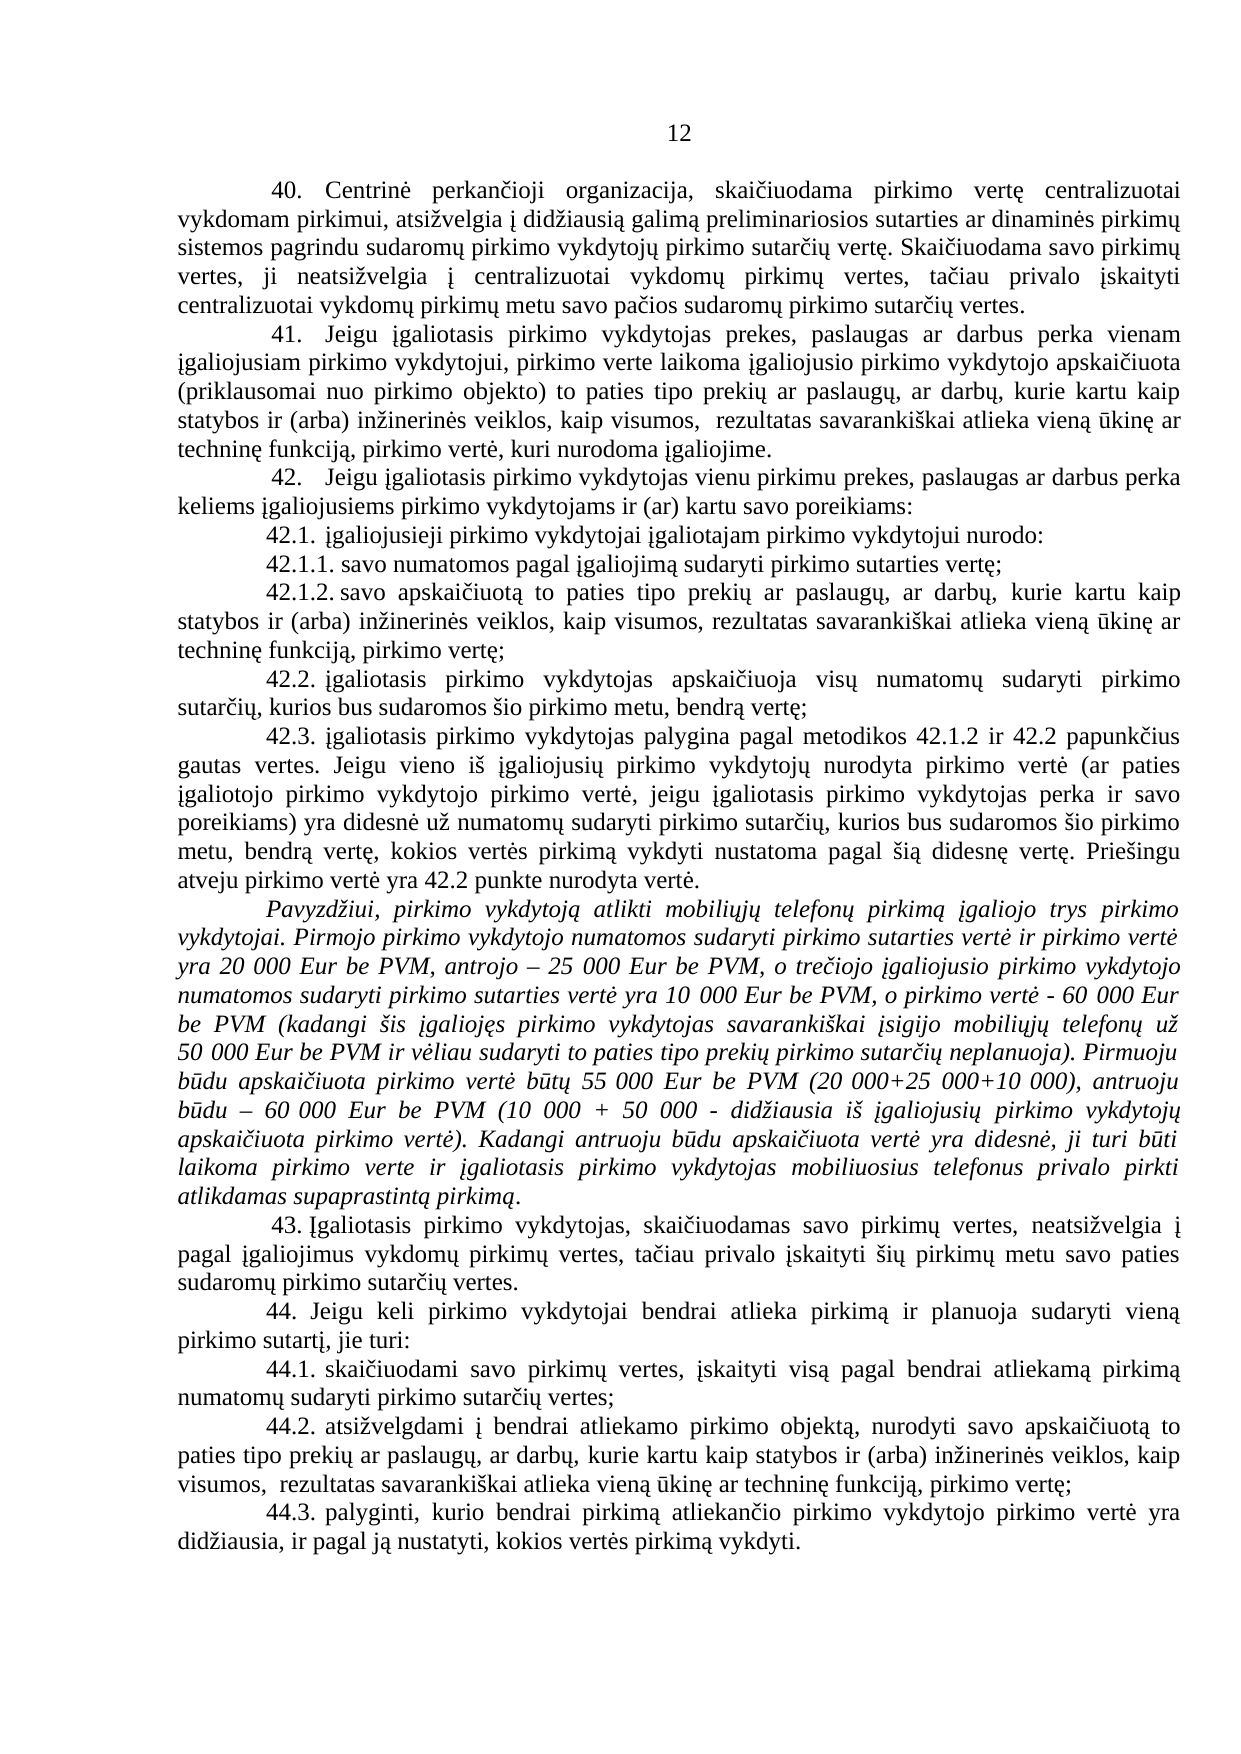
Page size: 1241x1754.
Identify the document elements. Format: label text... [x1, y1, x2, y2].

text 42.3. įgaliotasis pirkimo vykdytojas palygina pagal metodikos 42.1.2 ir 42.2 papunkčius gautas vertes. Jeigu vieno iš įgaliojusių pirkimo vykdytojų nurodyta pirkimo vertė (ar paties įgaliotojo pirkimo vykdytojo pirkimo vertė, jeigu įgaliotasis pirkimo vykdytojas perka ir savo poreikiams) yra didesnė už numatomų sudaryti pirkimo sutarčių, kurios bus sudaromos šio pirkimo metu, bendrą vertę, kokios vertės pirkimą vykdyti nustatoma pagal šią didesnę vertę. Priešingu atveju pirkimo vertė yra 42.2 punkte nurodyta vertė. [177, 721, 1181, 894]
text 44.1. skaičiuodami savo pirkimų vertes, įskaityti visą pagal bendrai atliekamą pirkimą numatomų sudaryti pirkimo sutarčių vertes; [177, 1354, 1181, 1411]
text 44. Jeigu keli pirkimo vykdytojai bendrai atlieka pirkimą ir planuoja sudaryti vieną pirkimo sutartį, jie turi: [177, 1296, 1181, 1354]
text 42. Jeigu įgaliotasis pirkimo vykdytojas vienu pirkimu prekes, paslaugas ar darbus perka keliems įgaliojusiems pirkimo vykdytojams ir (ar) kartu savo poreikiams: [177, 462, 1181, 520]
text 42.1.1. savo numatomos pagal įgaliojimą sudaryti pirkimo sutarties vertę; [177, 549, 1181, 577]
text 42.2. įgaliotasis pirkimo vykdytojas apskaičiuoja visų numatomų sudaryti pirkimo sutarčių, kurios bus sudaromos šio pirkimo metu, bendrą vertę; [177, 664, 1181, 721]
text 40. Centrinė perkančioji organizacija, skaičiuodama pirkimo vertę centralizuotai vykdomam pirkimui, atsižvelgia į didžiausią galimą preliminariosios sutarties ar dinaminės pirkimų sistemos pagrindu sudaromų pirkimo vykdytojų pirkimo sutarčių vertę. Skaičiuodama savo pirkimų vertes, ji neatsižvelgia į centralizuotai vykdomų pirkimų vertes, tačiau privalo įskaityti centralizuotai vykdomų pirkimų metu savo pačios sudaromų pirkimo sutarčių vertes. [177, 175, 1181, 319]
text 42.1.2. savo apskaičiuotą to paties tipo prekių ar paslaugų, ar darbų, kurie kartu kaip statybos ir (arba) inžinerinės veiklos, kaip visumos, rezultatas savarankiškai atlieka vieną ūkinę ar techninę funkciją, pirkimo vertę; [177, 577, 1181, 664]
text 42.1. įgaliojusieji pirkimo vykdytojai įgaliotajam pirkimo vykdytojui nurodo: [177, 520, 1181, 549]
text 44.3. palyginti, kurio bendrai pirkimą atliekančio pirkimo vykdytojo pirkimo vertė yra didžiausia, ir pagal ją nustatyti, kokios vertės pirkimą vykdyti. [177, 1497, 1181, 1555]
text 44.2. atsižvelgdami į bendrai atliekamo pirkimo objektą, nurodyti savo apskaičiuotą to paties tipo prekių ar paslaugų, ar darbų, kurie kartu kaip statybos ir (arba) inžinerinės veiklos, kaip visumos, rezultatas savarankiškai atlieka vieną ūkinę ar techninę funkciją, pirkimo vertę; [177, 1411, 1181, 1497]
text 43. Įgaliotasis pirkimo vykdytojas, skaičiuodamas savo pirkimų vertes, neatsižvelgia į pagal įgaliojimus vykdomų pirkimų vertes, tačiau privalo įskaityti šių pirkimų metu savo paties sudaromų pirkimo sutarčių vertes. [177, 1210, 1181, 1296]
text Pavyzdžiui, pirkimo vykdytoją atlikti mobiliųjų telefonų pirkimą įgaliojo trys pirkimo vykdytojai. Pirmojo pirkimo vykdytojo numatomos sudaryti pirkimo sutarties vertė ir pirkimo vertė yra 20 000 Eur be PVM, antrojo – 25 000 Eur be PVM, o trečiojo įgaliojusio pirkimo vykdytojo numatomos sudaryti pirkimo sutarties vertė yra 10 000 Eur be PVM, o pirkimo vertė - 60 000 Eur be PVM (kadangi šis įgaliojęs pirkimo vykdytojas savarankiškai įsigijo mobiliųjų telefonų už 50 000 Eur be PVM ir vėliau sudaryti to paties tipo prekių pirkimo sutarčių neplanuoja). Pirmuoju būdu apskaičiuota pirkimo vertė būtų 55 000 Eur be PVM (20 000+25 000+10 000), antruoju būdu – 60 000 Eur be PVM (10 000 + 50 000 - didžiausia iš įgaliojusių pirkimo vykdytojų apskaičiuota pirkimo vertė). Kadangi antruoju būdu apskaičiuota vertė yra didesnė, ji turi būti laikoma pirkimo verte ir įgaliotasis pirkimo vykdytojas mobiliuosius telefonus privalo pirkti atlikdamas supaprastintą pirkimą. [177, 894, 1181, 1210]
text 41. Jeigu įgaliotasis pirkimo vykdytojas prekes, paslaugas ar darbus perka vienam įgaliojusiam pirkimo vykdytojui, pirkimo verte laikoma įgaliojusio pirkimo vykdytojo apskaičiuota (priklausomai nuo pirkimo objekto) to paties tipo prekių ar paslaugų, ar darbų, kurie kartu kaip statybos ir (arba) inžinerinės veiklos, kaip visumos, rezultatas savarankiškai atlieka vieną ūkinę ar techninę funkciją, pirkimo vertė, kuri nurodoma įgaliojime. [177, 319, 1181, 462]
